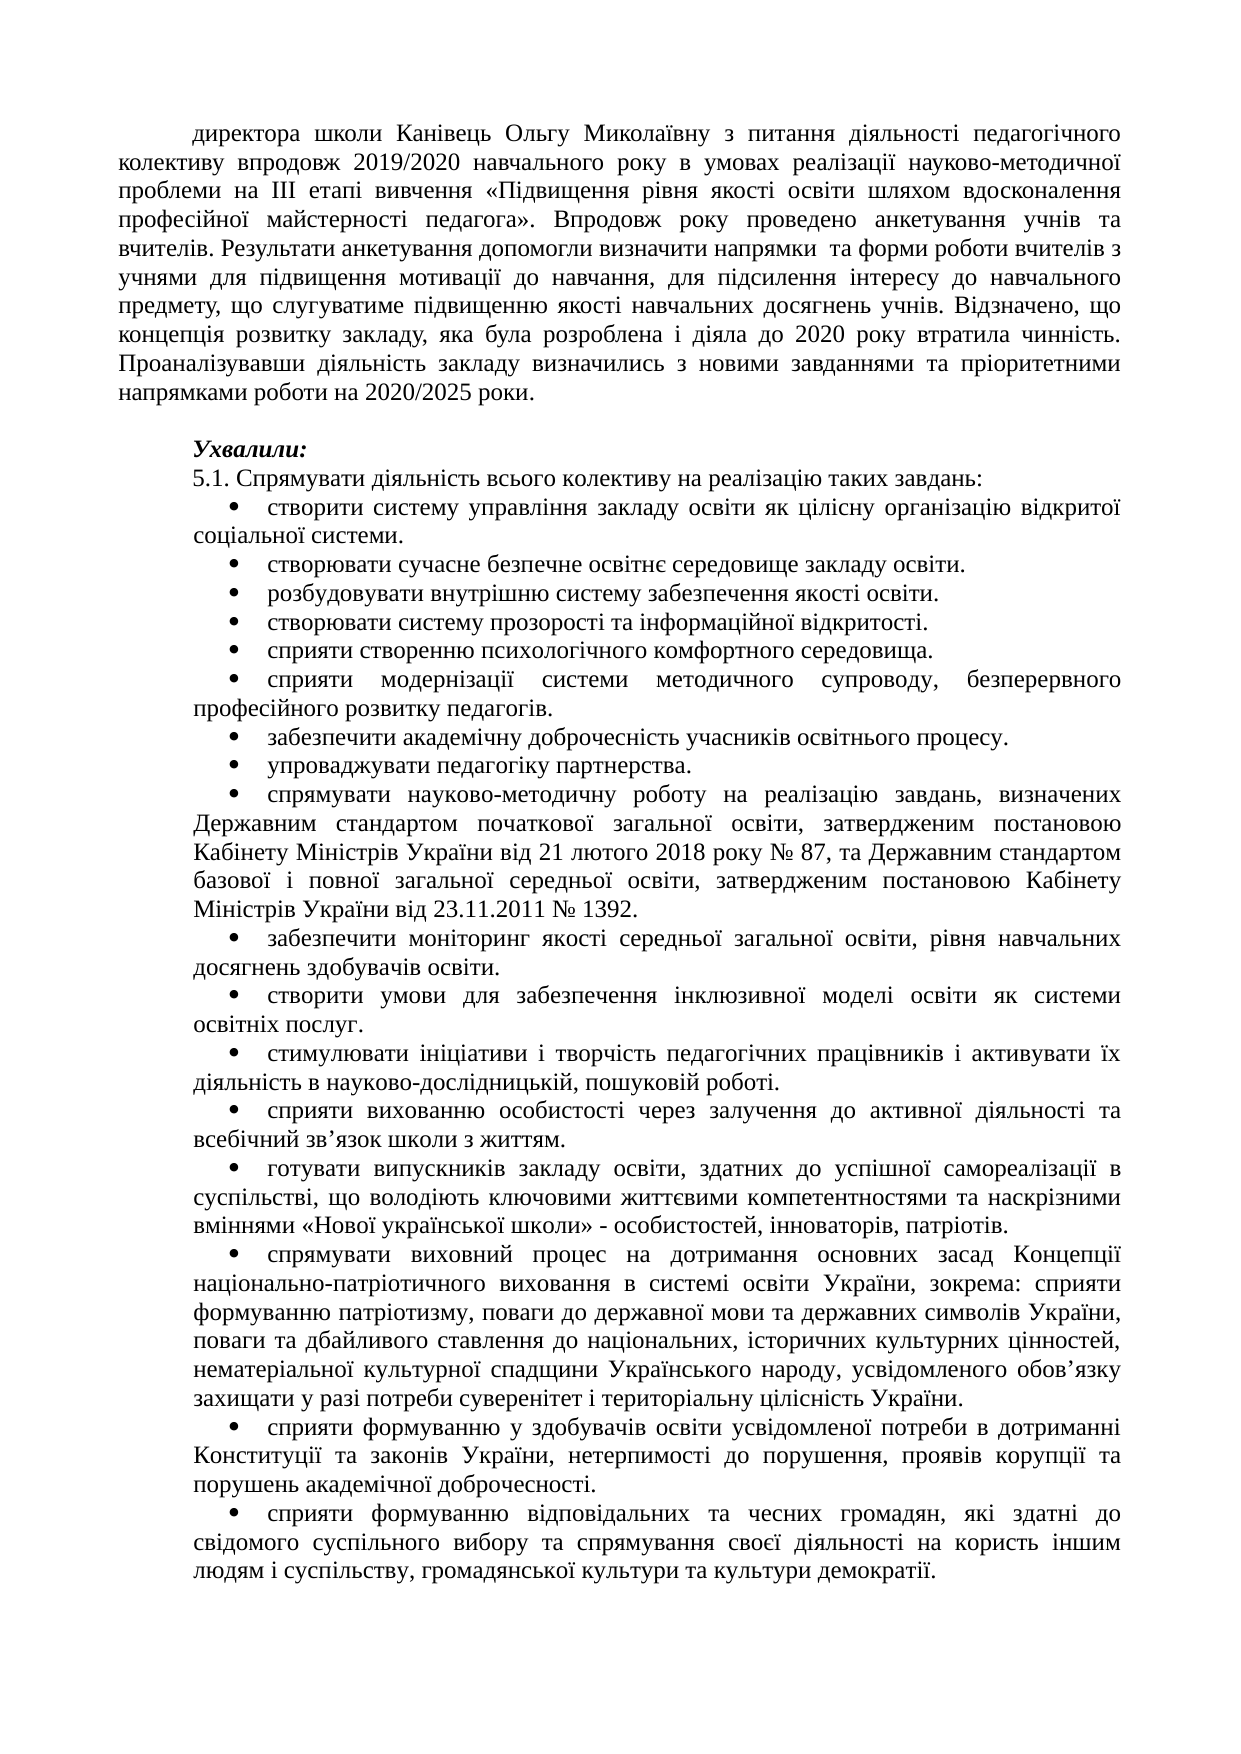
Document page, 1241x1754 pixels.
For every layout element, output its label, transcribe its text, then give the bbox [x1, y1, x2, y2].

list упроваджувати педагогіку партнерства. [156, 751, 1122, 779]
list спрямувати виховний процес на дотримання основних засад Концепції національно-патріотичного виховання в системі освіти України, зокрема: сприяти формуванню патріотизму, поваги до державної мови та державних символів України, поваги та дбайливого ставлення до національних, історичних культурних цінностей, нематеріальної культурної спадщини Українського народу, усвідомленого обов’язку захищати у разі потреби суверенітет і територіальну цілісність України. [156, 1239, 1122, 1412]
list забезпечити моніторинг якості середньої загальної освіти, рівня навчальних досягнень здобувачів освіти. [156, 923, 1122, 981]
list стимулювати ініціативи і творчість педагогічних працівників і активувати їх діяльність в науково-дослідницькій, пошуковій роботі. [156, 1038, 1122, 1096]
list сприяти створенню психологічного комфортного середовища. [156, 636, 1122, 664]
text директора школи Канівець Ольгу Миколаївну з питання діяльності педагогічного колективу впродовж 2019/2020 навчального року в умовах реалізації науково-методичної проблеми на ІІІ етапі вивчення «Підвищення рівня якості освіти шляхом вдосконалення професійної майстерності педагога». Впродовж року проведено анкетування учнів та вчителів. Результати анкетування допомогли визначити напрямки та форми роботи вчителів з учнями для підвищення мотивації до навчання, для підсилення інтересу до навчального предмету, що слугуватиме підвищенню якості навчальних досягнень учнів. Відзначено, що концепція розвитку закладу, яка була розроблена і діяла до 2020 року втратила чинність. Проаналізувавши діяльність закладу визначились з новими завданнями та пріоритетними напрямками роботи на 2020/2025 роки. [118, 118, 1122, 406]
list створити систему управління закладу освіти як цілісну організацію відкритої соціальної системи. [156, 492, 1122, 549]
list сприяти вихованню особистості через залучення до активної діяльності та всебічний зв’язок школи з життям. [156, 1096, 1122, 1153]
list спрямувати науково-методичну роботу на реалізацію завдань, визначених Державним стандартом початкової загальної освіти, затвердженим постановою Кабінету Міністрів України від 21 лютого 2018 року № 87, та Державним стандартом базової і повної загальної середньої освіти, затвердженим постановою Кабінету Міністрів України від 23.11.2011 № 1392. [156, 779, 1122, 923]
list створити умови для забезпечення інклюзивної моделі освіти як системи освітніх послуг. [156, 981, 1122, 1038]
list готувати випускників закладу освіти, здатних до успішної самореалізації в суспільстві, що володіють ключовими життєвими компетентностями та наскрізними вміннями «Нової української школи» - особистостей, інноваторів, патріотів. [156, 1153, 1122, 1239]
list сприяти модернізації системи методичного супроводу, безперервного професійного розвитку педагогів. [156, 664, 1122, 722]
text 5.1. Спрямувати діяльність всього колективу на реалізацію таких завдань: [118, 463, 1122, 492]
list сприяти формуванню відповідальних та чесних громадян, які здатні до свідомого суспільного вибору та спрямування своєї діяльності на користь іншим людям і суспільству, громадянської культури та культури демократії. [156, 1498, 1122, 1584]
list розбудовувати внутрішню систему забезпечення якості освіти. [156, 578, 1122, 607]
list створювати систему прозорості та інформаційної відкритості. [156, 607, 1122, 636]
list забезпечити академічну доброчесність учасників освітнього процесу. [156, 722, 1122, 751]
text Ухвалили: [118, 434, 1122, 463]
list створювати сучасне безпечне освітнє середовище закладу освіти. [156, 549, 1122, 578]
list сприяти формуванню у здобувачів освіти усвідомленої потреби в дотриманні Конституції та законів України, нетерпимості до порушення, проявів корупції та порушень академічної доброчесності. [156, 1412, 1122, 1498]
